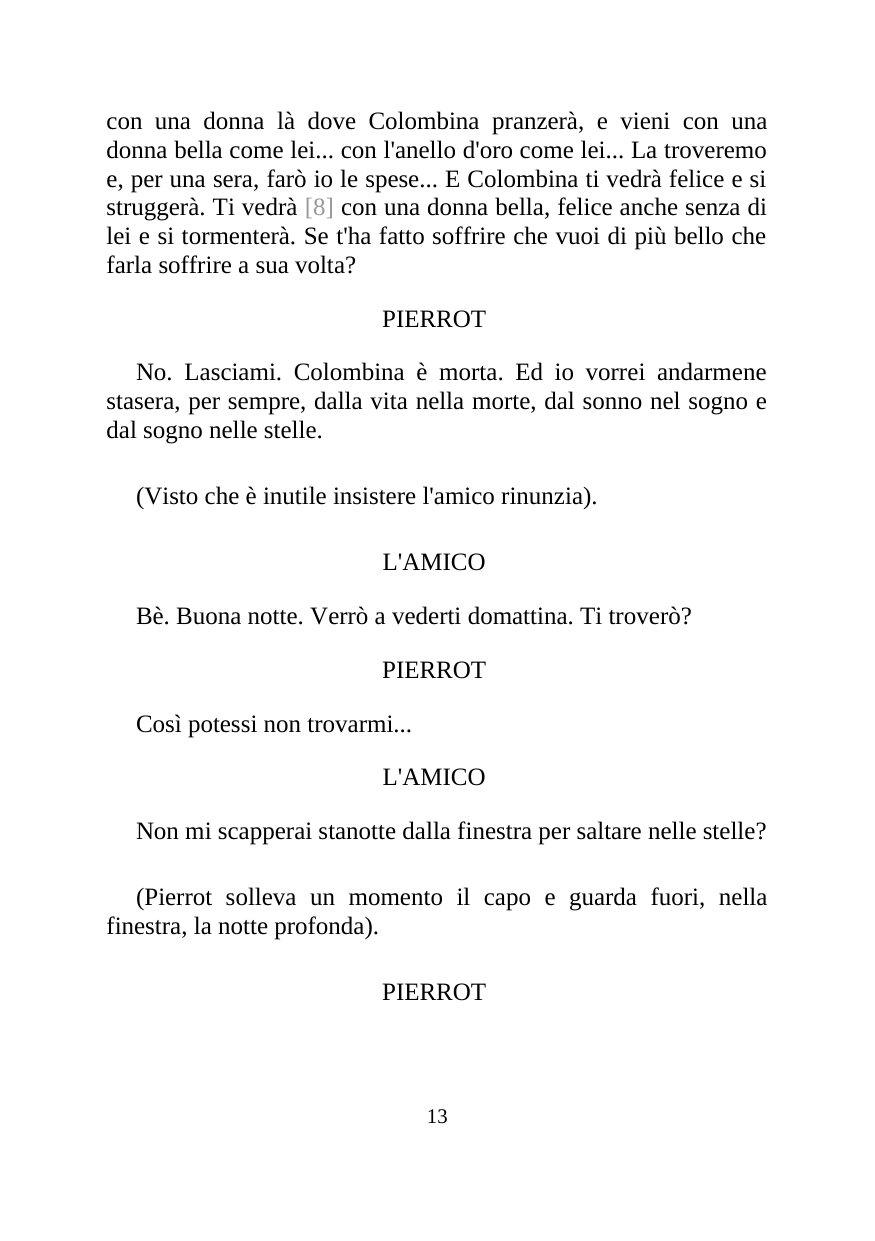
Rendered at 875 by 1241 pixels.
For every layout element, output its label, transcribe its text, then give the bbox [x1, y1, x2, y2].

text con una donna là dove Colombina pranzerà, e vieni con una donna bella come lei... con l'anello d'oro come lei... La troveremo e, per una sera, farò io le spese... E Colombina ti vedrà felice e si struggerà. Ti vedrà [8] con una donna bella, felice anche senza di lei e si tormenterà. Se t'ha fatto soffrire che vuoi di più bello che farla soffrire a sua volta? [106, 106, 768, 279]
text No. Lasciami. Colombina è morta. Ed io vorrei andarmene stasera, per sempre, dalla vita nella morte, dal sonno nel sogno e dal sogno nelle stelle. [106, 357, 768, 444]
text Bè. Buona notte. Verrò a vederti domattina. Ti troverò? [106, 601, 768, 630]
text Non mi scapperai stanotte dalla finestra per saltare nelle stelle? [106, 816, 768, 845]
text PIERROT [106, 304, 768, 332]
text L'AMICO [106, 547, 768, 576]
text PIERROT [106, 655, 768, 684]
text Così potessi non trovarmi... [106, 709, 768, 737]
text L'AMICO [106, 762, 768, 791]
text (Visto che è inutile insistere l'amico rinunzia). [106, 481, 768, 510]
text PIERROT [106, 977, 768, 1006]
text (Pierrot solleva un momento il capo e guarda fuori, nella finestra, la notte profonda). [106, 882, 768, 940]
